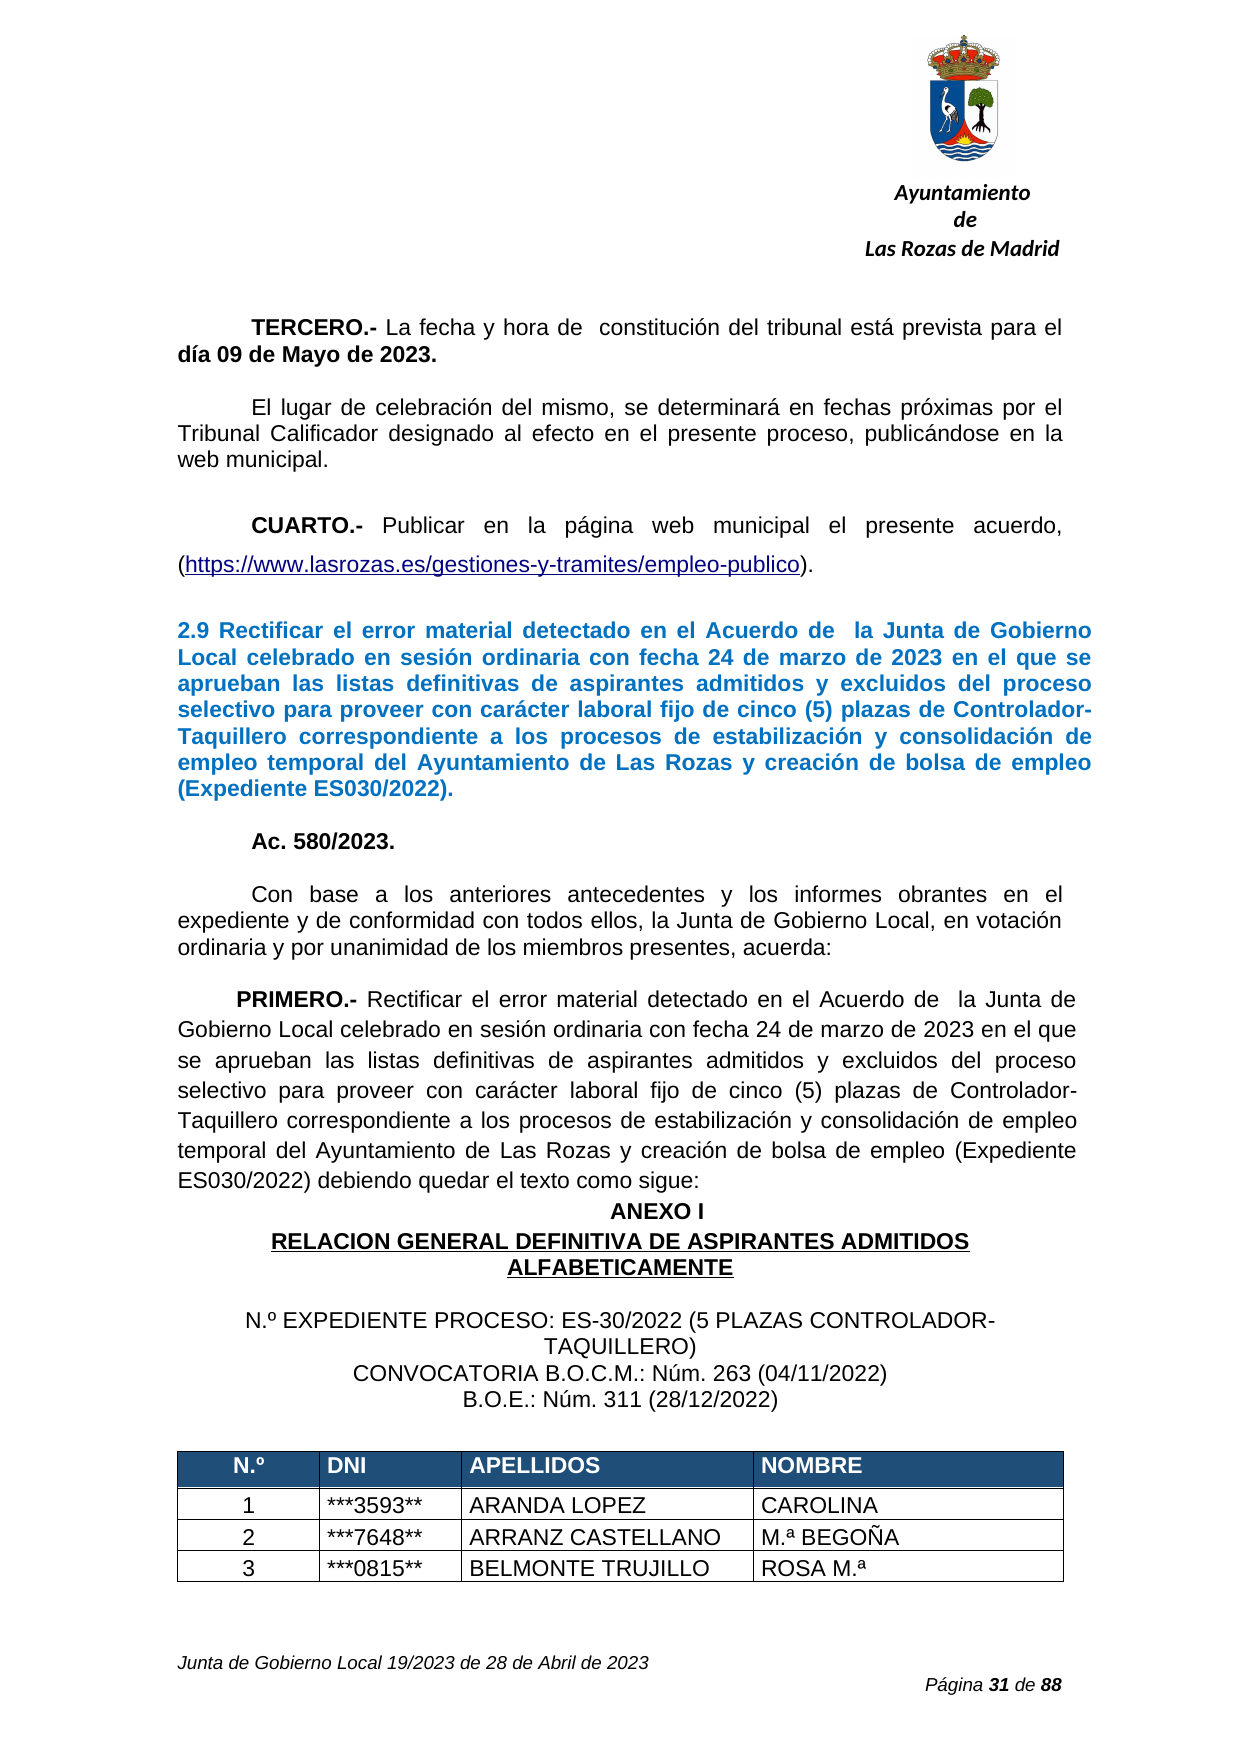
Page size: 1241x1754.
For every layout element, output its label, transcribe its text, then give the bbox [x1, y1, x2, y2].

table_cell ***3593** [320, 1489, 461, 1519]
table_cell ROSA M.ª [754, 1551, 1063, 1581]
text PRIMERO.- Rectificar el error material detectado en el Acuerdo de la Junta de Gobierno Local celebrado en sesión ordinaria con fecha 24 de marzo de 2023 en el que se aprueban las listas definitivas de aspirantes admitidos y excluidos del proceso selectivo para proveer con carácter laboral fijo de cinco (5) plazas de Controlador-Taquillero correspondiente a los procesos de estabilización y consolidación de empleo temporal del Ayuntamiento de Las Rozas y creación de bolsa de empleo (Expediente ES030/2022) debiendo quedar el texto como sigue: [177, 986, 1078, 1194]
table_cell ***7648** [320, 1520, 461, 1550]
table_cell ***0815** [320, 1551, 461, 1581]
text TERCERO.- La fecha y hora de constitución del tribunal está prevista para el día 09 de Mayo de 2023. [177, 314, 1063, 367]
table_header NOMBRE [754, 1452, 1063, 1487]
table_cell 2 [178, 1520, 319, 1550]
text Con base a los anteriores antecedentes y los informes obrantes en el expediente y de conformidad con todos ellos, la Junta de Gobierno Local, en votación ordinaria y por unanimidad de los miembros presentes, acuerda: [177, 881, 1063, 960]
text RELACION GENERAL DEFINITIVA DE ASPIRANTES ADMITIDOS ALFABETICAMENTE [177, 1228, 1063, 1281]
text B.O.E.: Núm. 311 (28/12/2022) [177, 1386, 1063, 1412]
table_cell 3 [178, 1551, 319, 1581]
table_cell ARANDA LOPEZ [462, 1489, 753, 1519]
subtitle CUARTO.- Publicar en la página web municipal el presente acuerdo, (https://www.lasrozas.es/gestiones-y-tramites/empleo-publico). [177, 512, 1063, 578]
subtitle 2.9 Rectificar el error material detectado en el Acuerdo de la Junta de Gobierno Local celebrado en sesión ordinaria con fecha 24 de marzo de 2023 en el que se aprueban las listas definitivas de aspirantes admitidos y excluidos del proceso selectivo para proveer con carácter laboral fijo de cinco (5) plazas de Controlador-Taquillero correspondiente a los procesos de estabilización y consolidación de empleo temporal del Ayuntamiento de Las Rozas y creación de bolsa de empleo (Expediente ES030/2022). [177, 617, 1093, 802]
table_cell M.ª BEGOÑA [754, 1520, 1063, 1550]
text El lugar de celebración del mismo, se determinará en fechas próximas por el Tribunal Calificador designado al efecto en el presente proceso, publicándose en la web municipal. [177, 393, 1063, 472]
text CONVOCATORIA B.O.C.M.: Núm. 263 (04/11/2022) [177, 1360, 1063, 1386]
text N.º EXPEDIENTE PROCESO: ES-30/2022 (5 PLAZAS CONTROLADOR-TAQUILLERO) [177, 1307, 1063, 1360]
table_cell 1 [178, 1489, 319, 1519]
table_header N.º [178, 1452, 319, 1487]
text ANEXO I [177, 1198, 1078, 1224]
table_header APELLIDOS [462, 1452, 753, 1487]
table_cell BELMONTE TRUJILLO [462, 1551, 753, 1581]
table_header DNI [320, 1452, 461, 1487]
table_cell ARRANZ CASTELLANO [462, 1520, 753, 1550]
text Ac. 580/2023. [177, 828, 1063, 854]
table_cell CAROLINA [754, 1489, 1063, 1519]
